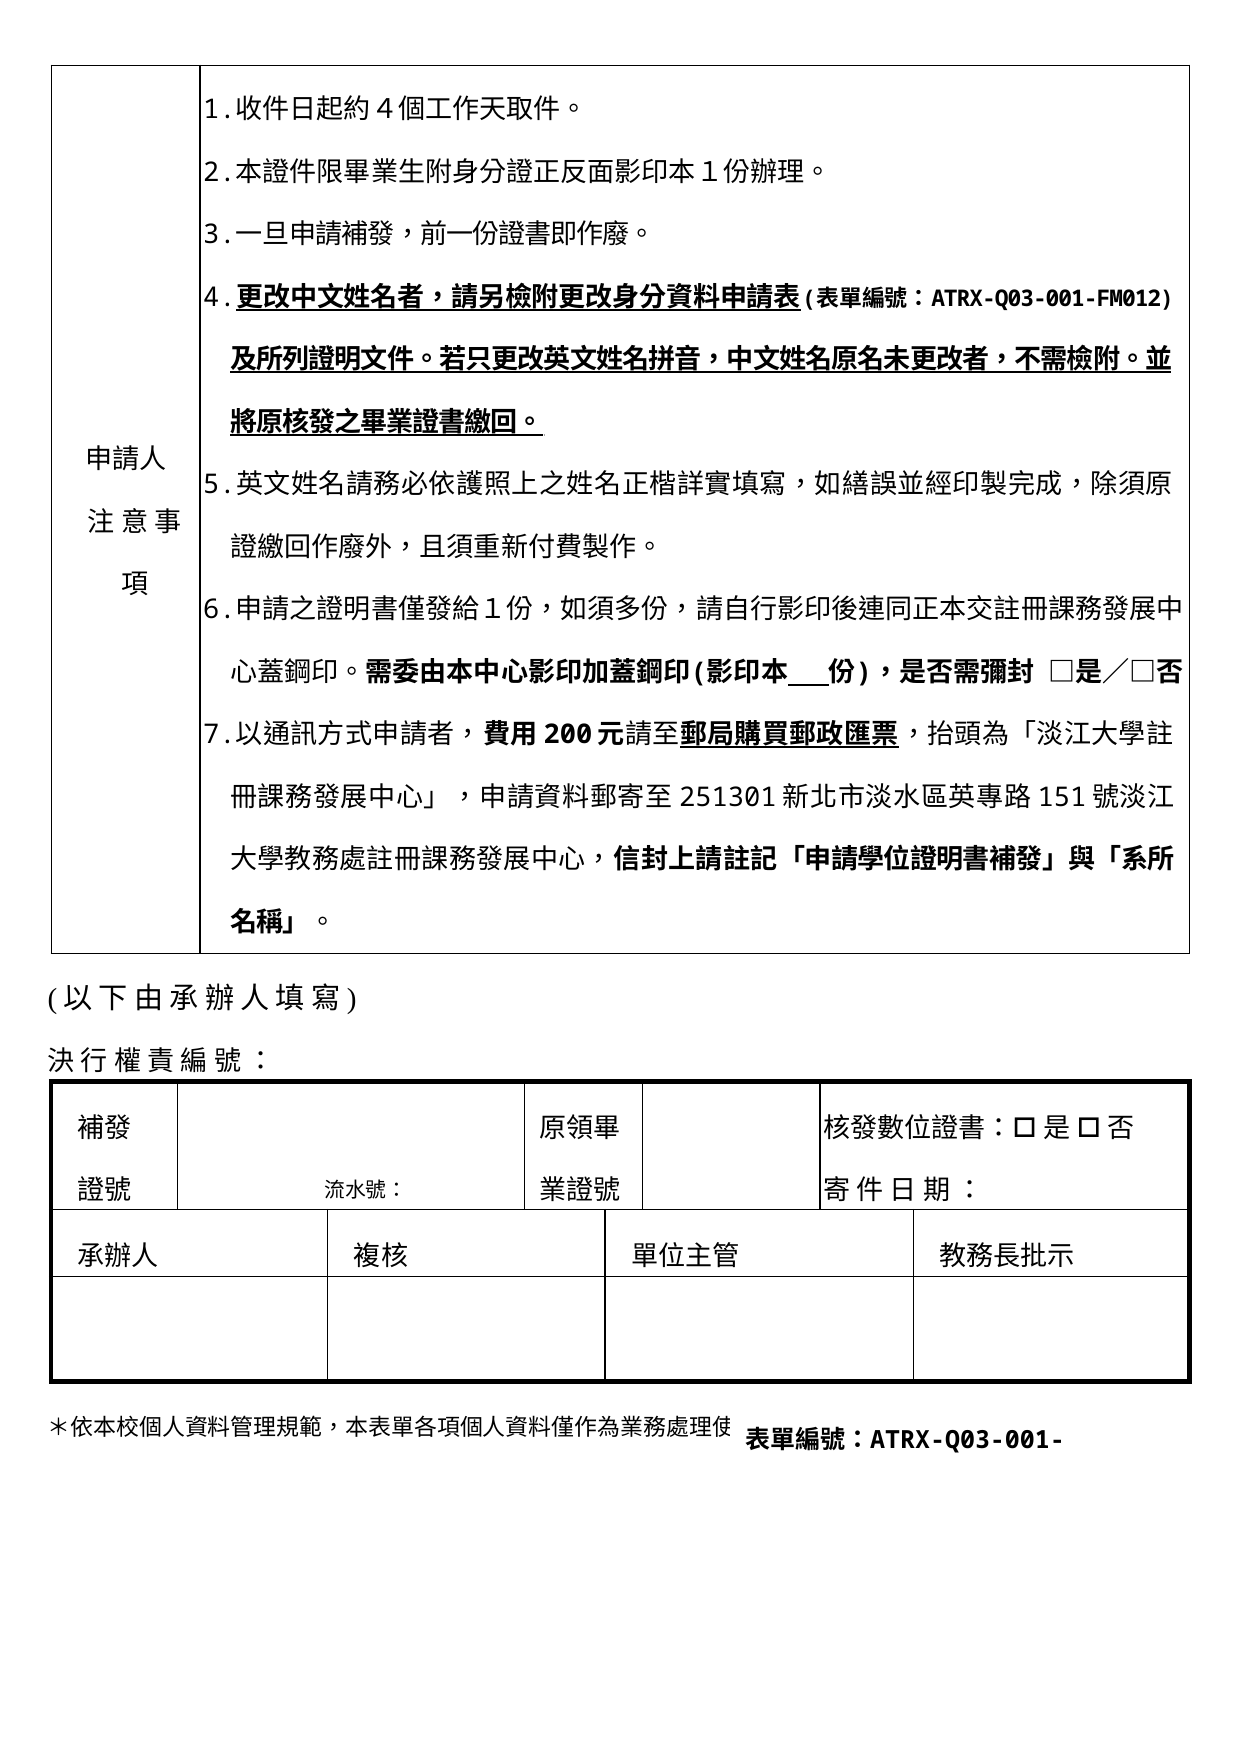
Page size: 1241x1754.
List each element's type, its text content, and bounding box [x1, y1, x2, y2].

table_cell 1.收件日起約４個工作天取件。 2.本證件限畢業生附身分證正反面影印本１份辦理。 3.一旦申請補發，前一份證書即作廢。 4.更改中文姓名者，請另檢附更改身分資料申請表(表單編號：ATRX-Q03-001-FM012)及所列證明文件。若只更改英文姓名拼音，中文姓名原名未更改者，不需檢附。並將原核發之畢業證書繳回。 5.英文姓名請務必依護照上之姓名正楷詳實填寫，如繕誤並經印製完成，除須原證繳回作廢外，且須重新付費製作。 6.申請之證明書僅發給１份，如須多份，請自行影印後連同正本交註冊課務發展中心蓋鋼印。需委由本中心影印加蓋鋼印(影印本 份)，是否需彌封 □是／□否 7.以通訊方式申請者，費用200元請至郵局購買郵政匯票，抬頭為「淡江大學註冊課務發展中心」，申請資料郵寄至251301新北市淡水區英專路151號淡江大學教務處註冊課務發展中心，信封上請註記「申請學位證明書補發」與「系所名稱」。 [201, 66, 1189, 953]
table_cell 申請人 注意事項 [52, 66, 199, 953]
table_header 原領畢 業證號 [525, 1084, 642, 1209]
table_cell 教務長批示 [914, 1210, 1187, 1276]
text 表單編號：ATRX-Q03-001-FM008-08 [745, 1419, 1139, 1455]
table_header [643, 1084, 819, 1209]
table_header 核發數位證書：是否 寄件日期： [821, 1084, 1187, 1209]
table_cell 承辦人 [53, 1210, 327, 1276]
text (以下由承辦人填寫) [47, 954, 1193, 1017]
table_cell [328, 1277, 604, 1379]
table_cell 單位主管 [606, 1210, 913, 1276]
table_header 補發證號 [53, 1084, 177, 1209]
table_header 流水號： [178, 1084, 524, 1209]
text 決行權責編號： [47, 1017, 1193, 1079]
text ＊依本校個人資料管理規範，本表單各項個人資料僅作為業務處理使用，並於保存期限屆滿後，逕行銷毀。 [47, 1384, 1193, 1463]
table_cell [914, 1277, 1187, 1379]
table_cell 複核 [328, 1210, 604, 1276]
table_cell [606, 1277, 913, 1379]
table_cell [53, 1277, 327, 1379]
